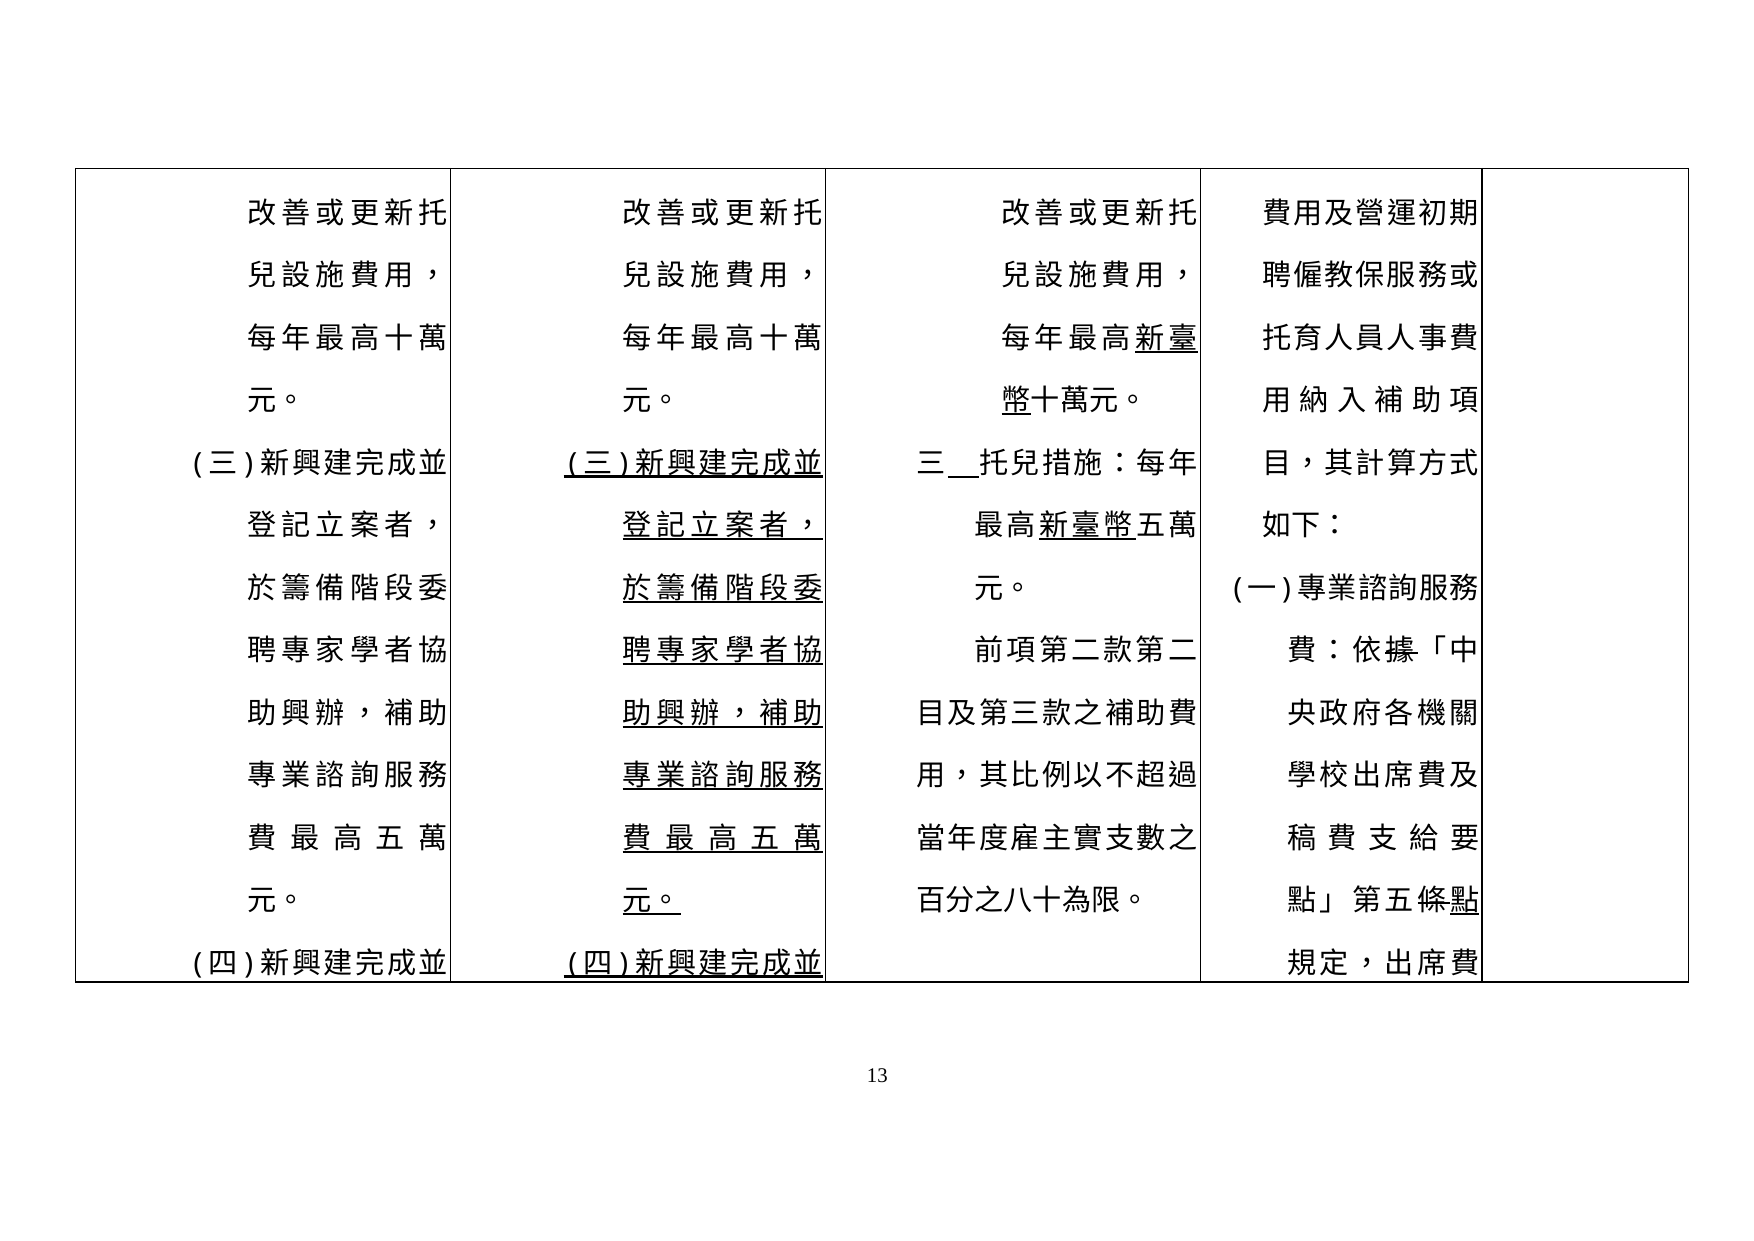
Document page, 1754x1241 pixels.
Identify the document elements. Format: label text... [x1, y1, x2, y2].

table_cell [1483, 169, 1688, 981]
table_cell 費用及營運初期聘僱教保服務或托育人員人事費用納入補助項目，其計算方式如下： (一)專業諮詢服務費：依據「中央政府各機關學校出席費及稿費支給要點」第五條點規定，出席費 [1201, 169, 1481, 981]
table_cell 改善或更新托兒設施費用，每年最高十萬元。 (三)新興建完成並登記立案者，於籌備階段委聘專家學者協助興辦，補助專業諮詢服務費最高五萬元。 (四)新興建完成並 [451, 169, 825, 981]
table_cell 改善或更新托兒設施費用，每年最高十萬元。 (三)新興建完成並登記立案者，於籌備階段委聘專家學者協助興辦，補助專業諮詢服務費最高五萬元。 (四)新興建完成並 [76, 169, 450, 981]
table_cell 改善或更新托兒設施費用，每年最高新臺幣十萬元。 三 托兒措施：每年最高新臺幣五萬元。 前項第二款第二目及第三款之補助費用，其比例以不超過當年度雇主實支數之百分之八十為限。 [826, 169, 1200, 981]
